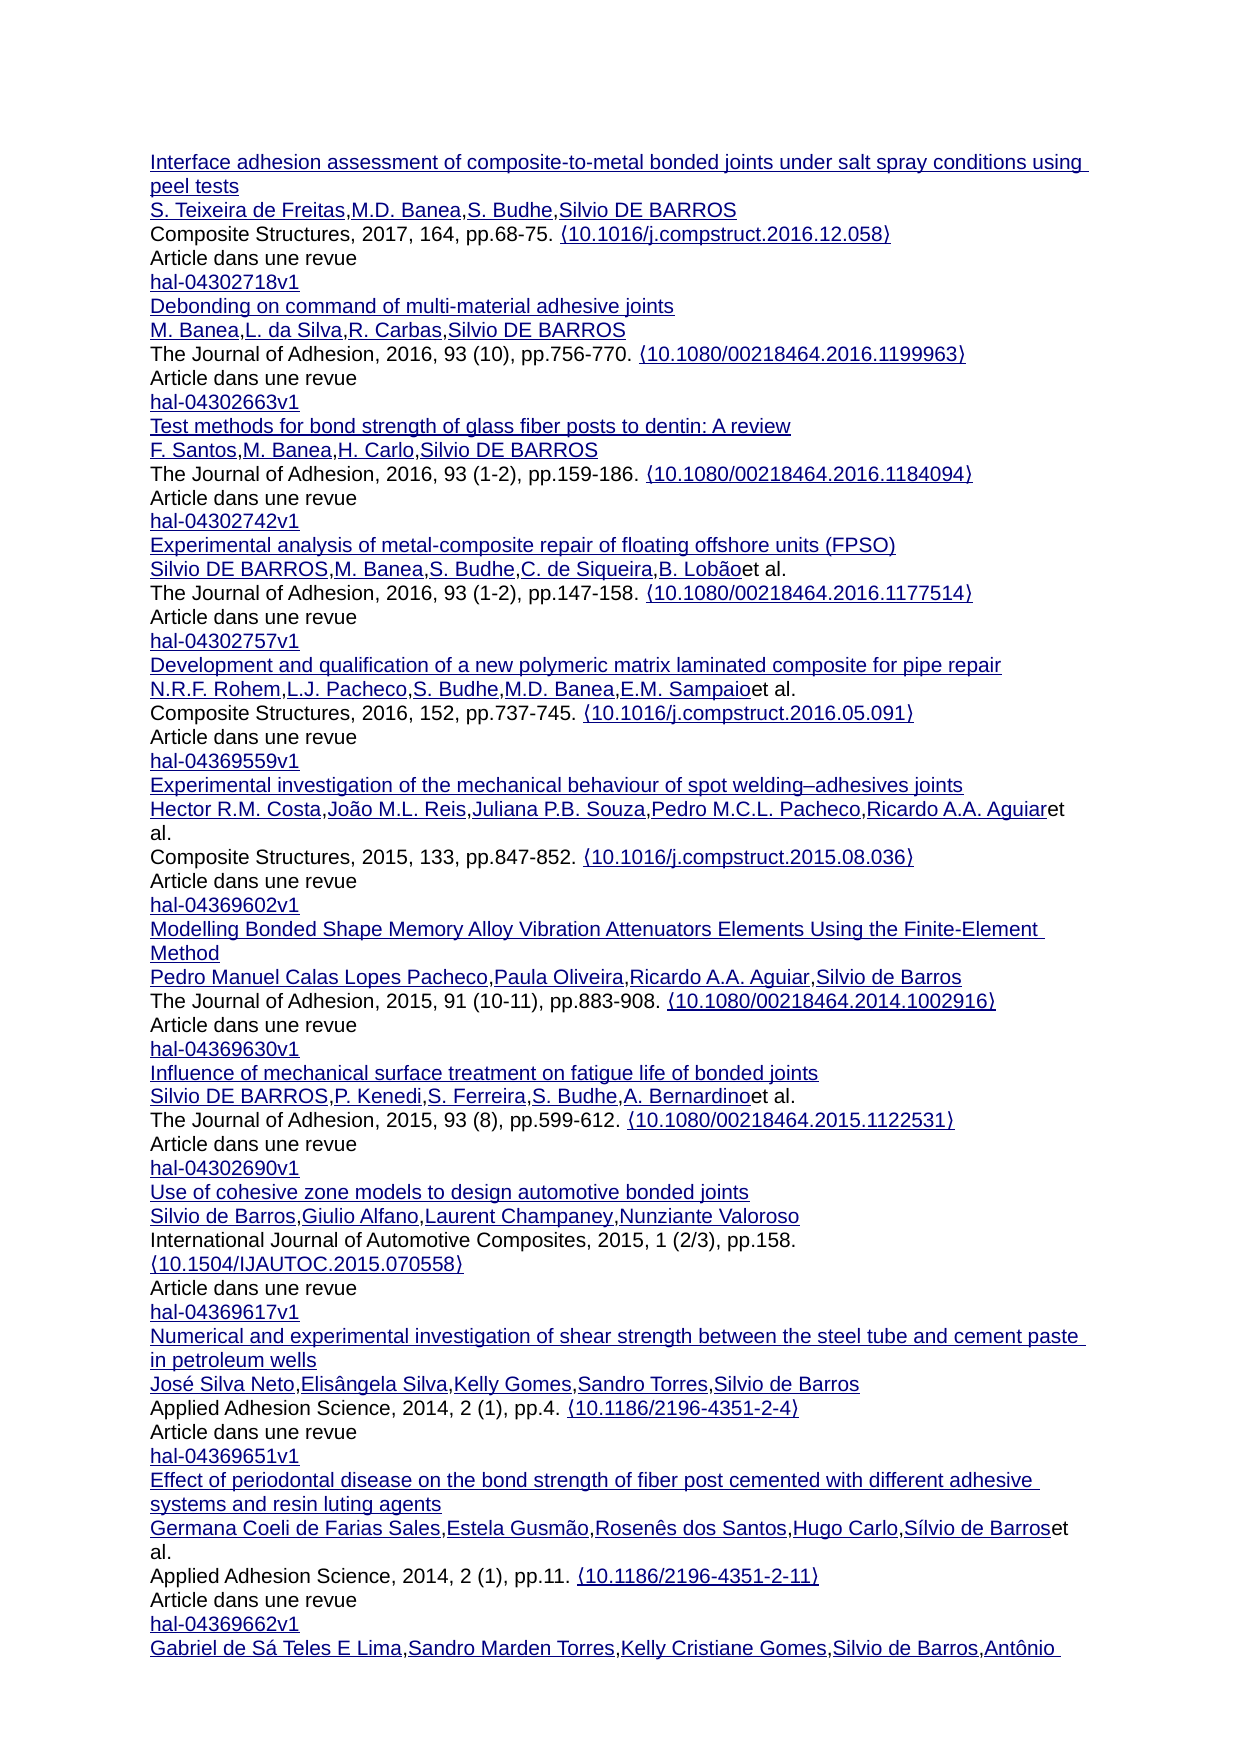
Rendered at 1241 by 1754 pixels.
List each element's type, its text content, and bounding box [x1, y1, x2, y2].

table_cell Development and qualification of a new polymeric matrix laminated composite for pipe repair N.R.F. Rohem,L.J. Pacheco,S. Budhe,M.D. Banea,E.M. Sampaioet al. Composite Structures, 2016, 152, pp.737-745. ⟨10.1016/j.compstruct.2016.05.091⟩ Article dans une revue hal-04369559v1 [150, 653, 1090, 773]
table_cell Numerical and experimental investigation of shear strength between the steel tube and cement paste in petroleum wells José Silva Neto,Elisângela Silva,Kelly Gomes,Sandro Torres,Silvio de Barros Applied Adhesion Science, 2014, 2 (1), pp.4. ⟨10.1186/2196-4351-2-4⟩ Article dans une revue hal-04369651v1 [150, 1324, 1090, 1468]
table_cell Interface adhesion assessment of composite-to-metal bonded joints under salt spray conditions using peel tests S. Teixeira de Freitas,M.D. Banea,S. Budhe,Silvio DE BARROS Composite Structures, 2017, 164, pp.68-75. ⟨10.1016/j.compstruct.2016.12.058⟩ Article dans une revue hal-04302718v1 [150, 150, 1090, 294]
table_cell Modelling Bonded Shape Memory Alloy Vibration Attenuators Elements Using the Finite-Element Method Pedro Manuel Calas Lopes Pacheco,Paula Oliveira,Ricardo A.A. Aguiar,Silvio de Barros The Journal of Adhesion, 2015, 91 (10-11), pp.883-908. ⟨10.1080/00218464.2014.1002916⟩ Article dans une revue hal-04369630v1 [150, 917, 1090, 1060]
table_cell Experimental investigation of the mechanical behaviour of spot welding–adhesives joints Hector R.M. Costa,João M.L. Reis,Juliana P.B. Souza,Pedro M.C.L. Pacheco,Ricardo A.A. Aguiaret al. Composite Structures, 2015, 133, pp.847-852. ⟨10.1016/j.compstruct.2015.08.036⟩ Article dans une revue hal-04369602v1 [150, 773, 1090, 917]
table_cell Debonding on command of multi-material adhesive joints M. Banea,L. da Silva,R. Carbas,Silvio DE BARROS The Journal of Adhesion, 2016, 93 (10), pp.756-770. ⟨10.1080/00218464.2016.1199963⟩ Article dans une revue hal-04302663v1 [150, 294, 1090, 413]
table_cell Test methods for bond strength of glass fiber posts to dentin: A review F. Santos,M. Banea,H. Carlo,Silvio DE BARROS The Journal of Adhesion, 2016, 93 (1-2), pp.159-186. ⟨10.1080/00218464.2016.1184094⟩ Article dans une revue hal-04302742v1 [150, 414, 1090, 533]
table_cell Experimental analysis of metal-composite repair of floating offshore units (FPSO) Silvio DE BARROS,M. Banea,S. Budhe,C. de Siqueira,B. Lobãoet al. The Journal of Adhesion, 2016, 93 (1-2), pp.147-158. ⟨10.1080/00218464.2016.1177514⟩ Article dans une revue hal-04302757v1 [150, 533, 1090, 653]
table_cell Influence of mechanical surface treatment on fatigue life of bonded joints Silvio DE BARROS,P. Kenedi,S. Ferreira,S. Budhe,A. Bernardinoet al. The Journal of Adhesion, 2015, 93 (8), pp.599-612. ⟨10.1080/00218464.2015.1122531⟩ Article dans une revue hal-04302690v1 [150, 1060, 1090, 1180]
table_cell Behavior of Sisal Fiber Mat Reinforced Alkaline Activated Metakaolin Matrix under Direct Flame Gabriel de Sá Teles E Lima,Sandro Marden Torres,Kelly Cristiane Gomes,Silvio de Barros,Antônio Farias Lealet al. Key Engineering Materials, 2014, 600, pp.433-441. ⟨10.4028/www.scientific.net/KEM.600.433⟩ Article dans une revue hal-04369685v1 [150, 1635, 1090, 1659]
table_cell Use of cohesive zone models to design automotive bonded joints Silvio de Barros,Giulio Alfano,Laurent Champaney,Nunziante Valoroso International Journal of Automotive Composites, 2015, 1 (2/3), pp.158. ⟨10.1504/IJAUTOC.2015.070558⟩ Article dans une revue hal-04369617v1 [150, 1180, 1090, 1324]
table_cell Effect of periodontal disease on the bond strength of fiber post cemented with different adhesive systems and resin luting agents Germana Coeli de Farias Sales,Estela Gusmão,Rosenês dos Santos,Hugo Carlo,Sílvio de Barroset al. Applied Adhesion Science, 2014, 2 (1), pp.11. ⟨10.1186/2196-4351-2-11⟩ Article dans une revue hal-04369662v1 [150, 1468, 1090, 1635]
